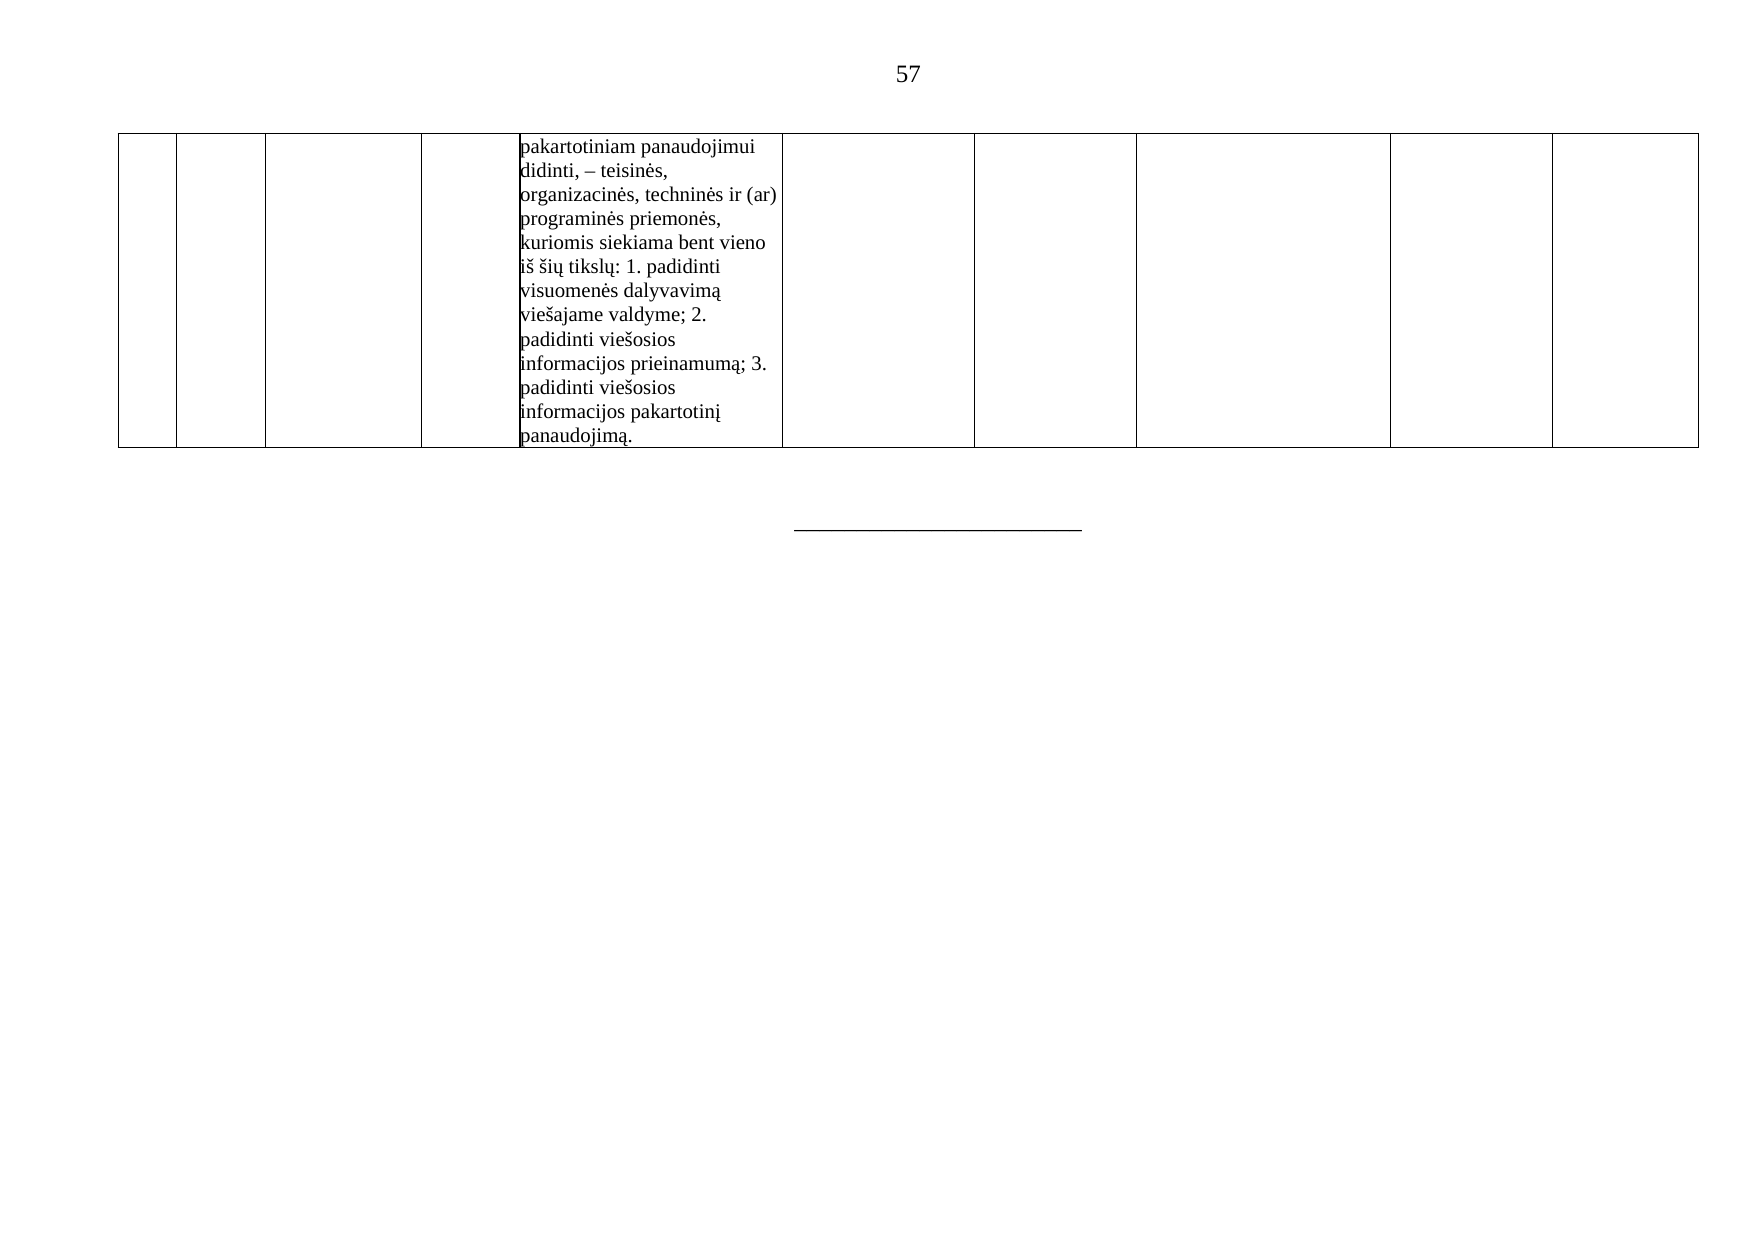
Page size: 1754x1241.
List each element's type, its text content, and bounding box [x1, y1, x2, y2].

text _______________________ [659, 505, 1698, 534]
table_cell [1391, 134, 1552, 447]
table_cell [119, 134, 176, 447]
table_cell [975, 134, 1136, 447]
table_cell [177, 134, 265, 447]
table_cell [266, 134, 421, 447]
table_cell pakartotiniam panaudojimui didinti, – teisinės, organizacinės, techninės ir (ar) programinės priemonės, kuriomis siekiama bent vieno iš šių tikslų: 1. padidinti visuomenės dalyvavimą viešajame valdyme; 2. padidinti viešosios informacijos prieinamumą; 3. padidinti viešosios informacijos pakartotinį panaudojimą. [521, 134, 782, 447]
table_cell [422, 134, 519, 447]
table_cell [783, 134, 974, 447]
table_cell [1553, 134, 1698, 447]
table_cell [1137, 134, 1390, 447]
